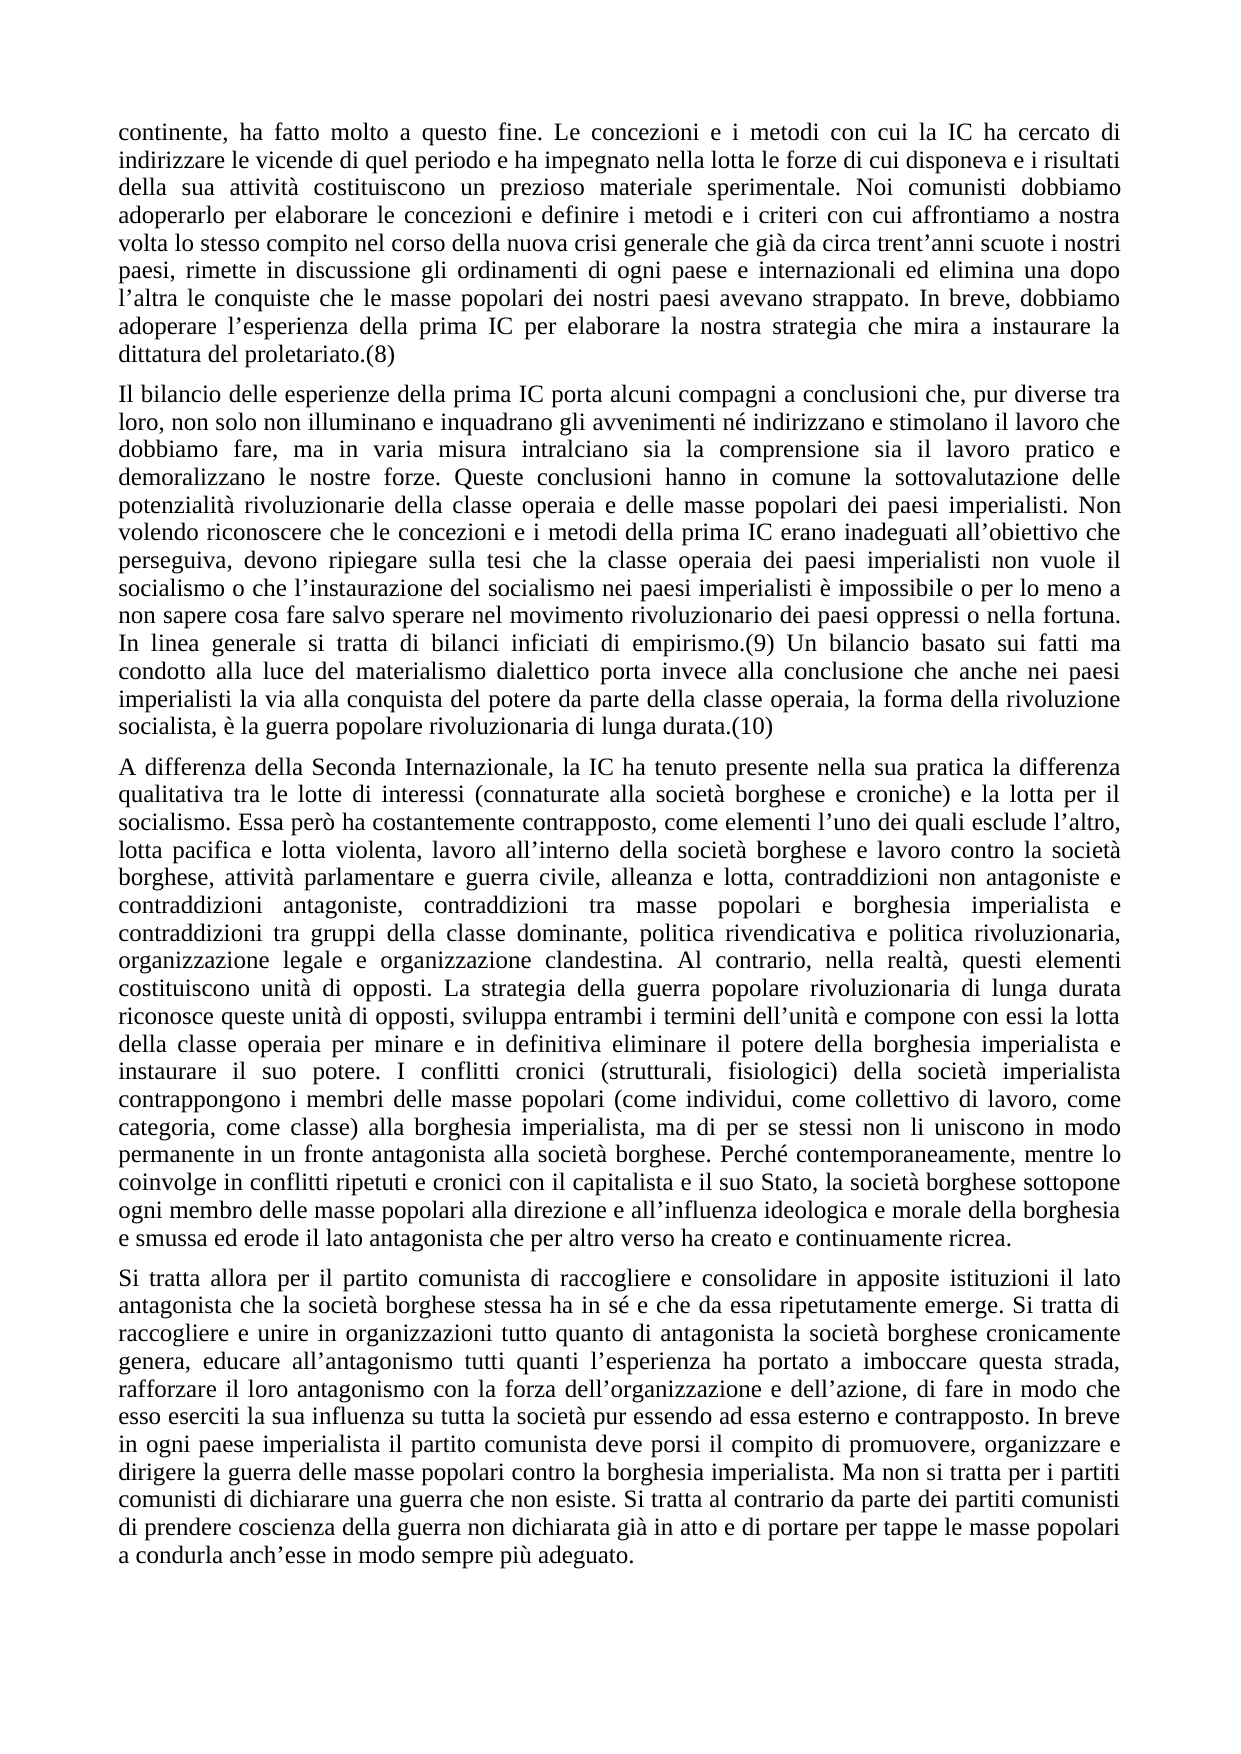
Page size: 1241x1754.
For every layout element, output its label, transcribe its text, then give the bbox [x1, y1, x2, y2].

text A differenza della Seconda Internazionale, la IC ha tenuto presente nella sua pratica la differenza qualitativa tra le lotte di interessi (connaturate alla società borghese e croniche) e la lotta per il socialismo. Essa però ha costantemente contrapposto, come elementi l’uno dei quali esclude l’altro, lotta pacifica e lotta violenta, lavoro all’interno della società borghese e lavoro contro la società borghese, attività parlamentare e guerra civile, alleanza e lotta, contraddizioni non antagoniste e contraddizioni antagoniste, contraddizioni tra masse popolari e borghesia imperialista e contraddizioni tra gruppi della classe dominante, politica rivendicativa e politica rivoluzionaria, organizzazione legale e organizzazione clandestina. Al contrario, nella realtà, questi elementi costituiscono unità di opposti. La strategia della guerra popolare rivoluzionaria di lunga durata riconosce queste unità di opposti, sviluppa entrambi i termini dell’unità e compone con essi la lotta della classe operaia per minare e in definitiva eliminare il potere della borghesia imperialista e instaurare il suo potere. I conflitti cronici (strutturali, fisiologici) della società imperialista contrappongono i membri delle masse popolari (come individui, come collettivo di lavoro, come categoria, come classe) alla borghesia imperialista, ma di per se stessi non li uniscono in modo permanente in un fronte antagonista alla società borghese. Perché contemporaneamente, mentre lo coinvolge in conflitti ripetuti e cronici con il capitalista e il suo Stato, la società borghese sottopone ogni membro delle masse popolari alla direzione e all’influenza ideologica e morale della borghesia e smussa ed erode il lato antagonista che per altro verso ha creato e continuamente ricrea. [118, 753, 1122, 1251]
text continente, ha fatto molto a questo fine. Le concezioni e i metodi con cui la IC ha cercato di indirizzare le vicende di quel periodo e ha impegnato nella lotta le forze di cui disponeva e i risultati della sua attività costituiscono un prezioso materiale sperimentale. Noi comunisti dobbiamo adoperarlo per elaborare le concezioni e definire i metodi e i criteri con cui affrontiamo a nostra volta lo stesso compito nel corso della nuova crisi generale che già da circa trent’anni scuote i nostri paesi, rimette in discussione gli ordinamenti di ogni paese e internazionali ed elimina una dopo l’altra le conquiste che le masse popolari dei nostri paesi avevano strappato. In breve, dobbiamo adoperare l’esperienza della prima IC per elaborare la nostra strategia che mira a instaurare la dittatura del proletariato.(8) [118, 118, 1122, 367]
text Il bilancio delle esperienze della prima IC porta alcuni compagni a conclusioni che, pur diverse tra loro, non solo non illuminano e inquadrano gli avvenimenti né indirizzano e stimolano il lavoro che dobbiamo fare, ma in varia misura intralciano sia la comprensione sia il lavoro pratico e demoralizzano le nostre forze. Queste conclusioni hanno in comune la sottovalutazione delle potenzialità rivoluzionarie della classe operaia e delle masse popolari dei paesi imperialisti. Non volendo riconoscere che le concezioni e i metodi della prima IC erano inadeguati all’obiettivo che perseguiva, devono ripiegare sulla tesi che la classe operaia dei paesi imperialisti non vuole il socialismo o che l’instaurazione del socialismo nei paesi imperialisti è impossibile o per lo meno a non sapere cosa fare salvo sperare nel movimento rivoluzionario dei paesi oppressi o nella fortuna. In linea generale si tratta di bilanci inficiati di empirismo.(9) Un bilancio basato sui fatti ma condotto alla luce del materialismo dialettico porta invece alla conclusione che anche nei paesi imperialisti la via alla conquista del potere da parte della classe operaia, la forma della rivoluzione socialista, è la guerra popolare rivoluzionaria di lunga durata.(10) [118, 380, 1122, 740]
text Si tratta allora per il partito comunista di raccogliere e consolidare in apposite istituzioni il lato antagonista che la società borghese stessa ha in sé e che da essa ripetutamente emerge. Si tratta di raccogliere e unire in organizzazioni tutto quanto di antagonista la società borghese cronicamente genera, educare all’antagonismo tutti quanti l’esperienza ha portato a imboccare questa strada, rafforzare il loro antagonismo con la forza dell’organizzazione e dell’azione, di fare in modo che esso eserciti la sua influenza su tutta la società pur essendo ad essa esterno e contrapposto. In breve in ogni paese imperialista il partito comunista deve porsi il compito di promuovere, organizzare e dirigere la guerra delle masse popolari contro la borghesia imperialista. Ma non si tratta per i partiti comunisti di dichiarare una guerra che non esiste. Si tratta al contrario da parte dei partiti comunisti di prendere coscienza della guerra non dichiarata già in atto e di portare per tappe le masse popolari a condurla anch’esse in modo sempre più adeguato. [118, 1264, 1122, 1569]
